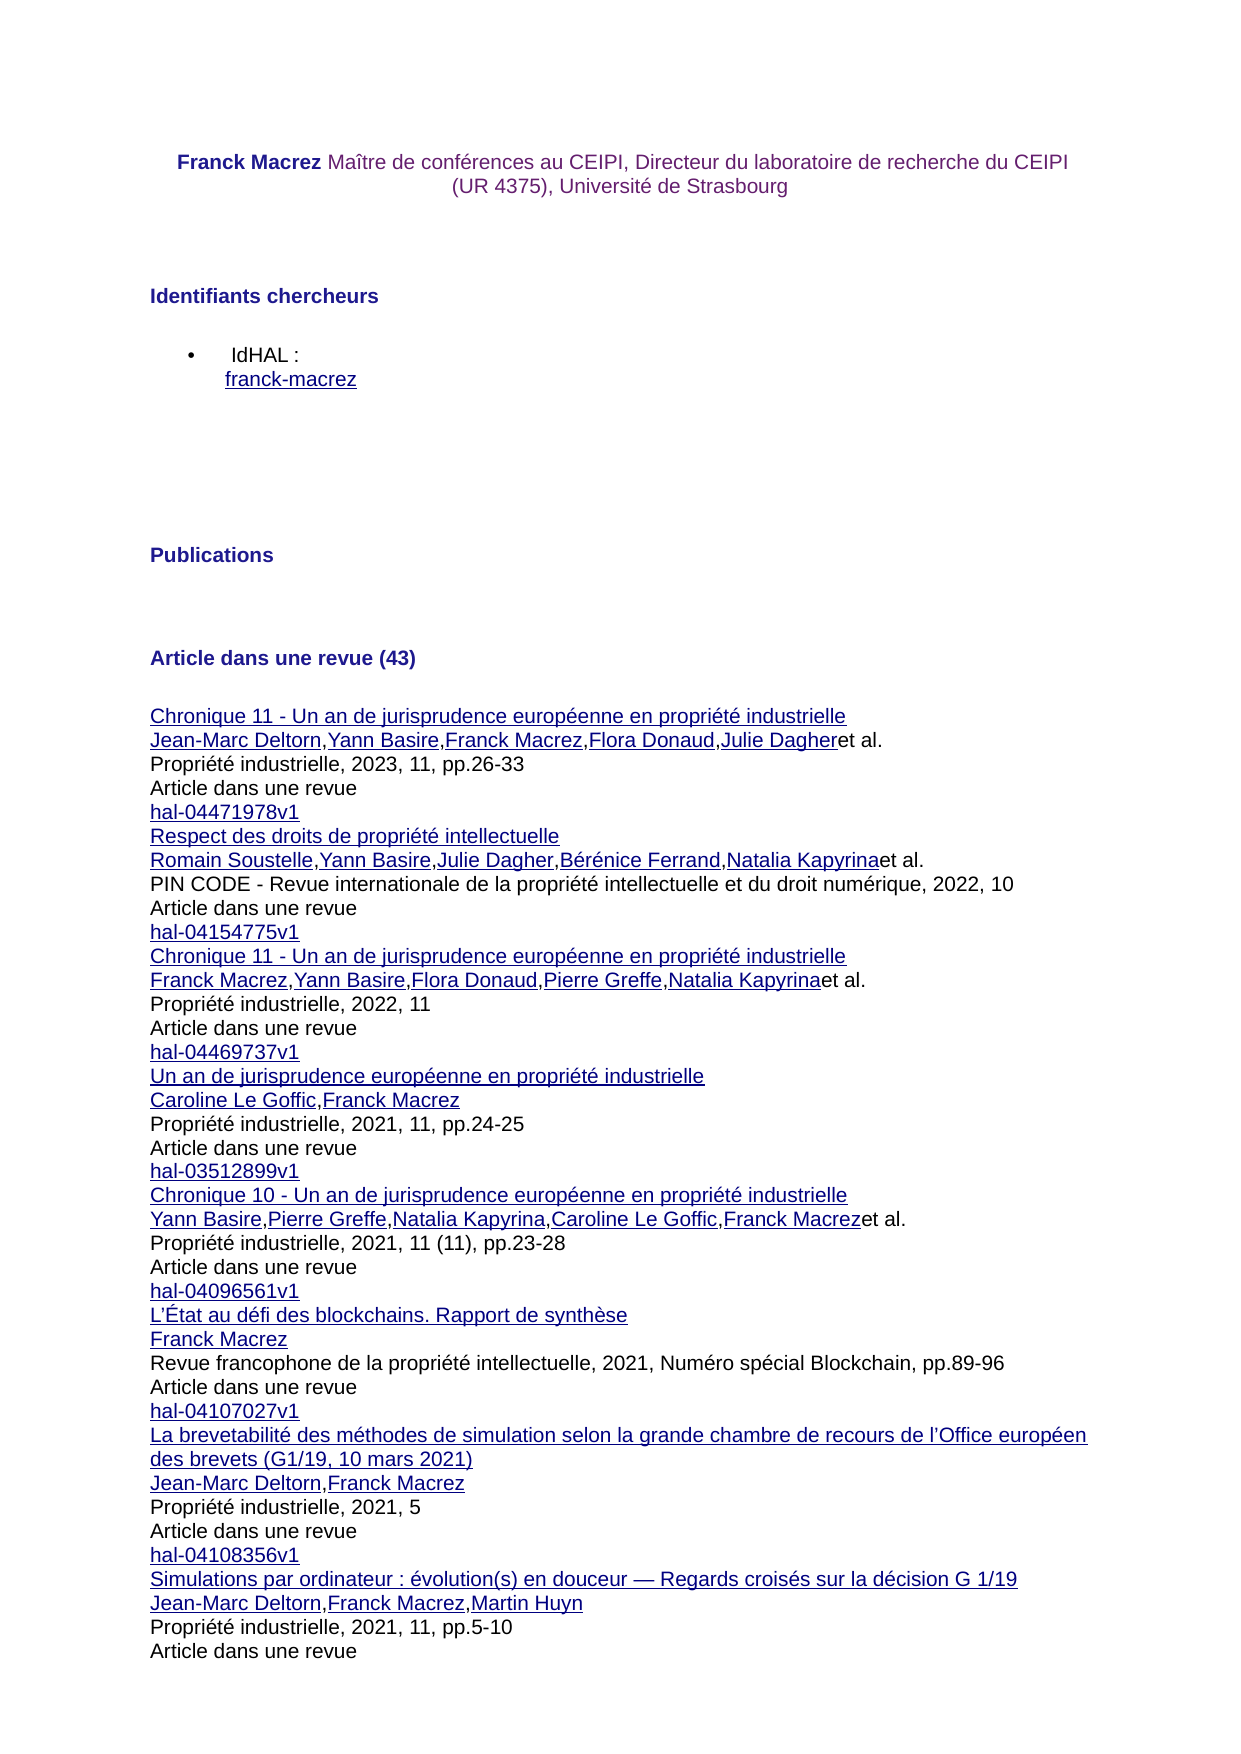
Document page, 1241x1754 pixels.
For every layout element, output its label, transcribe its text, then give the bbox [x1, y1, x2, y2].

table_cell Respect des droits de propriété intellectuelle Romain Soustelle,Yann Basire,Julie Dagher,Bérénice Ferrand,Natalia Kapyrinaet al. PIN CODE - Revue internationale de la propriété intellectuelle et du droit numérique, 2022, 10 Article dans une revue hal-04154775v1 [150, 824, 1090, 944]
subtitle Publications [150, 543, 1090, 567]
table_cell La brevetabilité des méthodes de simulation selon la grande chambre de recours de l’Office européen des brevets (G1/19, 10 mars 2021) Jean-Marc Deltorn,Franck Macrez Propriété industrielle, 2021, 5 Article dans une revue hal-04108356v1 [150, 1423, 1090, 1567]
table_cell Chronique 11 - Un an de jurisprudence européenne en propriété industrielle Franck Macrez,Yann Basire,Flora Donaud,Pierre Greffe,Natalia Kapyrinaet al. Propriété industrielle, 2022, 11 Article dans une revue hal-04469737v1 [150, 944, 1090, 1063]
list IdHAL : [187, 343, 1090, 367]
table_cell Chronique 10 - Un an de jurisprudence européenne en propriété industrielle Yann Basire,Pierre Greffe,Natalia Kapyrina,Caroline Le Goffic,Franck Macrezet al. Propriété industrielle, 2021, 11 (11), pp.23-28 Article dans une revue hal-04096561v1 [150, 1183, 1090, 1303]
subtitle Franck Macrez Maître de conférences au CEIPI, Directeur du laboratoire de recherche du CEIPI (UR 4375), Université de Strasbourg [150, 150, 1090, 198]
subtitle Identifiants chercheurs [150, 284, 1090, 308]
subtitle Article dans une revue (43) [150, 646, 1090, 670]
list franck-macrez [187, 367, 1090, 391]
table_cell L’État au défi des blockchains. Rapport de synthèse Franck Macrez Revue francophone de la propriété intellectuelle, 2021, Numéro spécial Blockchain, pp.89-96 Article dans une revue hal-04107027v1 [150, 1303, 1090, 1423]
table_header Chronique 11 - Un an de jurisprudence européenne en propriété industrielle Jean-Marc Deltorn,Yann Basire,Franck Macrez,Flora Donaud,Julie Dagheret al. Propriété industrielle, 2023, 11, pp.26-33 Article dans une revue hal-04471978v1 [150, 704, 1090, 824]
table_cell Simulations par ordinateur : évolution(s) en douceur — Regards croisés sur la décision G 1/19 Jean-Marc Deltorn,Franck Macrez,Martin Huyn Propriété industrielle, 2021, 11, pp.5-10 Article dans une revue [150, 1567, 1090, 1662]
table_cell Un an de jurisprudence européenne en propriété industrielle Caroline Le Goffic,Franck Macrez Propriété industrielle, 2021, 11, pp.24-25 Article dans une revue hal-03512899v1 [150, 1064, 1090, 1183]
